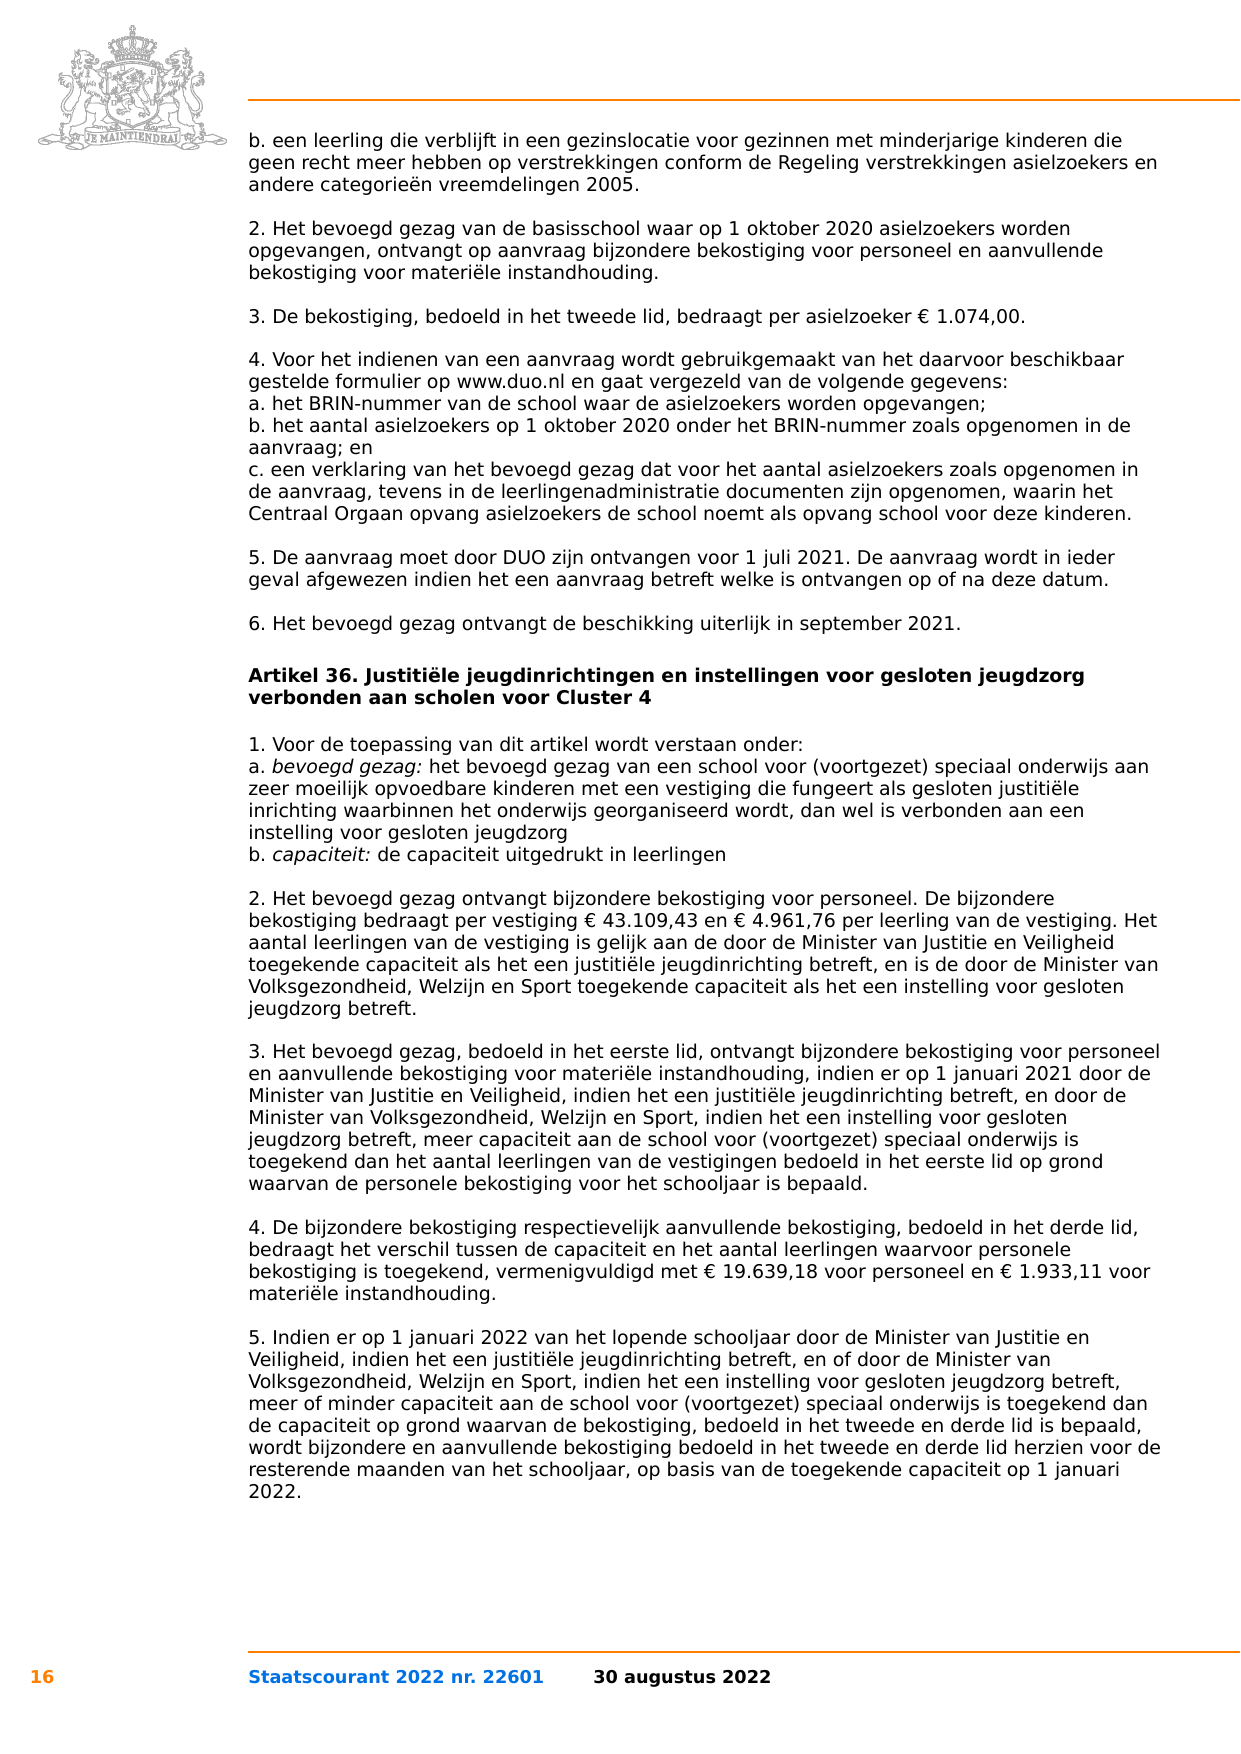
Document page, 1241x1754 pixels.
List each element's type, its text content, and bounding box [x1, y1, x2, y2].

text 3. Het bevoegd gezag, bedoeld in het eerste lid, ontvangt bijzondere bekostiging voor personeel en aanvullende bekostiging voor materiële instandhouding, indien er op 1 januari 2021 door de Minister van Justitie en Veiligheid, indien het een justitiële jeugdinrichting betreft, en door de Minister van Volksgezondheid, Welzijn en Sport, indien het een instelling voor gesloten jeugdzorg betreft, meer capaciteit aan de school voor (voortgezet) speciaal onderwijs is toegekend dan het aantal leerlingen van de vestigingen bedoeld in het eerste lid op grond waarvan de personele bekostiging voor het schooljaar is bepaald. [248, 1041, 1163, 1195]
text c. een verklaring van het bevoegd gezag dat voor het aantal asielzoekers zoals opgenomen in de aanvraag, tevens in de leerlingenadministratie documenten zijn opgenomen, waarin het Centraal Orgaan opvang asielzoekers de school noemt als opvang school voor deze kinderen. [248, 459, 1163, 525]
picture [38, 25, 227, 150]
text 4. Voor het indienen van een aanvraag wordt gebruikgemaakt van het daarvoor beschikbaar gestelde formulier op www.duo.nl en gaat vergezeld van de volgende gegevens: [248, 349, 1163, 393]
text a. bevoegd gezag: het bevoegd gezag van een school voor (voortgezet) speciaal onderwijs aan zeer moeilijk opvoedbare kinderen met een vestiging die fungeert als gesloten justitiële inrichting waarbinnen het onderwijs georganiseerd wordt, dan wel is verbonden aan een instelling voor gesloten jeugdzorg [248, 756, 1163, 844]
text 4. De bijzondere bekostiging respectievelijk aanvullende bekostiging, bedoeld in het derde lid, bedraagt het verschil tussen de capaciteit en het aantal leerlingen waarvoor personele bekostiging is toegekend, vermenigvuldigd met € 19.639,18 voor personeel en € 1.933,11 voor materiële instandhouding. [248, 1217, 1163, 1305]
text 3. De bekostiging, bedoeld in het tweede lid, bedraagt per asielzoeker € 1.074,00. [248, 306, 1163, 327]
text 2. Het bevoegd gezag van de basisschool waar op 1 oktober 2020 asielzoekers worden opgevangen, ontvangt op aanvraag bijzondere bekostiging voor personeel en aanvullende bekostiging voor materiële instandhouding. [248, 218, 1163, 284]
text 2. Het bevoegd gezag ontvangt bijzondere bekostiging voor personeel. De bijzondere bekostiging bedraagt per vestiging € 43.109,43 en € 4.961,76 per leerling van de vestiging. Het aantal leerlingen van de vestiging is gelijk aan de door de Minister van Justitie en Veiligheid toegekende capaciteit als het een justitiële jeugdinrichting betreft, en is de door de Minister van Volksgezondheid, Welzijn en Sport toegekende capaciteit als het een instelling voor gesloten jeugdzorg betreft. [248, 888, 1163, 1019]
text 6. Het bevoegd gezag ontvangt de beschikking uiterlijk in september 2021. [248, 613, 1163, 635]
text a. het BRIN-nummer van de school waar de asielzoekers worden opgevangen; [248, 393, 1163, 415]
text b. het aantal asielzoekers op 1 oktober 2020 onder het BRIN-nummer zoals opgenomen in de aanvraag; en [248, 415, 1163, 459]
text 5. De aanvraag moet door DUO zijn ontvangen voor 1 juli 2021. De aanvraag wordt in ieder geval afgewezen indien het een aanvraag betreft welke is ontvangen op of na deze datum. [248, 547, 1163, 591]
text b. een leerling die verblijft in een gezinslocatie voor gezinnen met minderjarige kinderen die geen recht meer hebben op verstrekkingen conform de Regeling verstrekkingen asielzoekers en andere categorieën vreemdelingen 2005. [248, 130, 1163, 196]
text 1. Voor de toepassing van dit artikel wordt verstaan onder: [248, 734, 1163, 756]
subtitle Artikel 36. Justitiële jeugdinrichtingen en instellingen voor gesloten jeugdzorg verbonden aan scholen voor Cluster 4 [248, 665, 1163, 709]
text b. capaciteit: de capaciteit uitgedrukt in leerlingen [248, 844, 1163, 866]
text 5. Indien er op 1 januari 2022 van het lopende schooljaar door de Minister van Justitie en Veiligheid, indien het een justitiële jeugdinrichting betreft, en of door de Minister van Volksgezondheid, Welzijn en Sport, indien het een instelling voor gesloten jeugdzorg betreft, meer of minder capaciteit aan de school voor (voortgezet) speciaal onderwijs is toegekend dan de capaciteit op grond waarvan de bekostiging, bedoeld in het tweede en derde lid is bepaald, wordt bijzondere en aanvullende bekostiging bedoeld in het tweede en derde lid herzien voor de resterende maanden van het schooljaar, op basis van de toegekende capaciteit op 1 januari 2022. [248, 1327, 1163, 1503]
